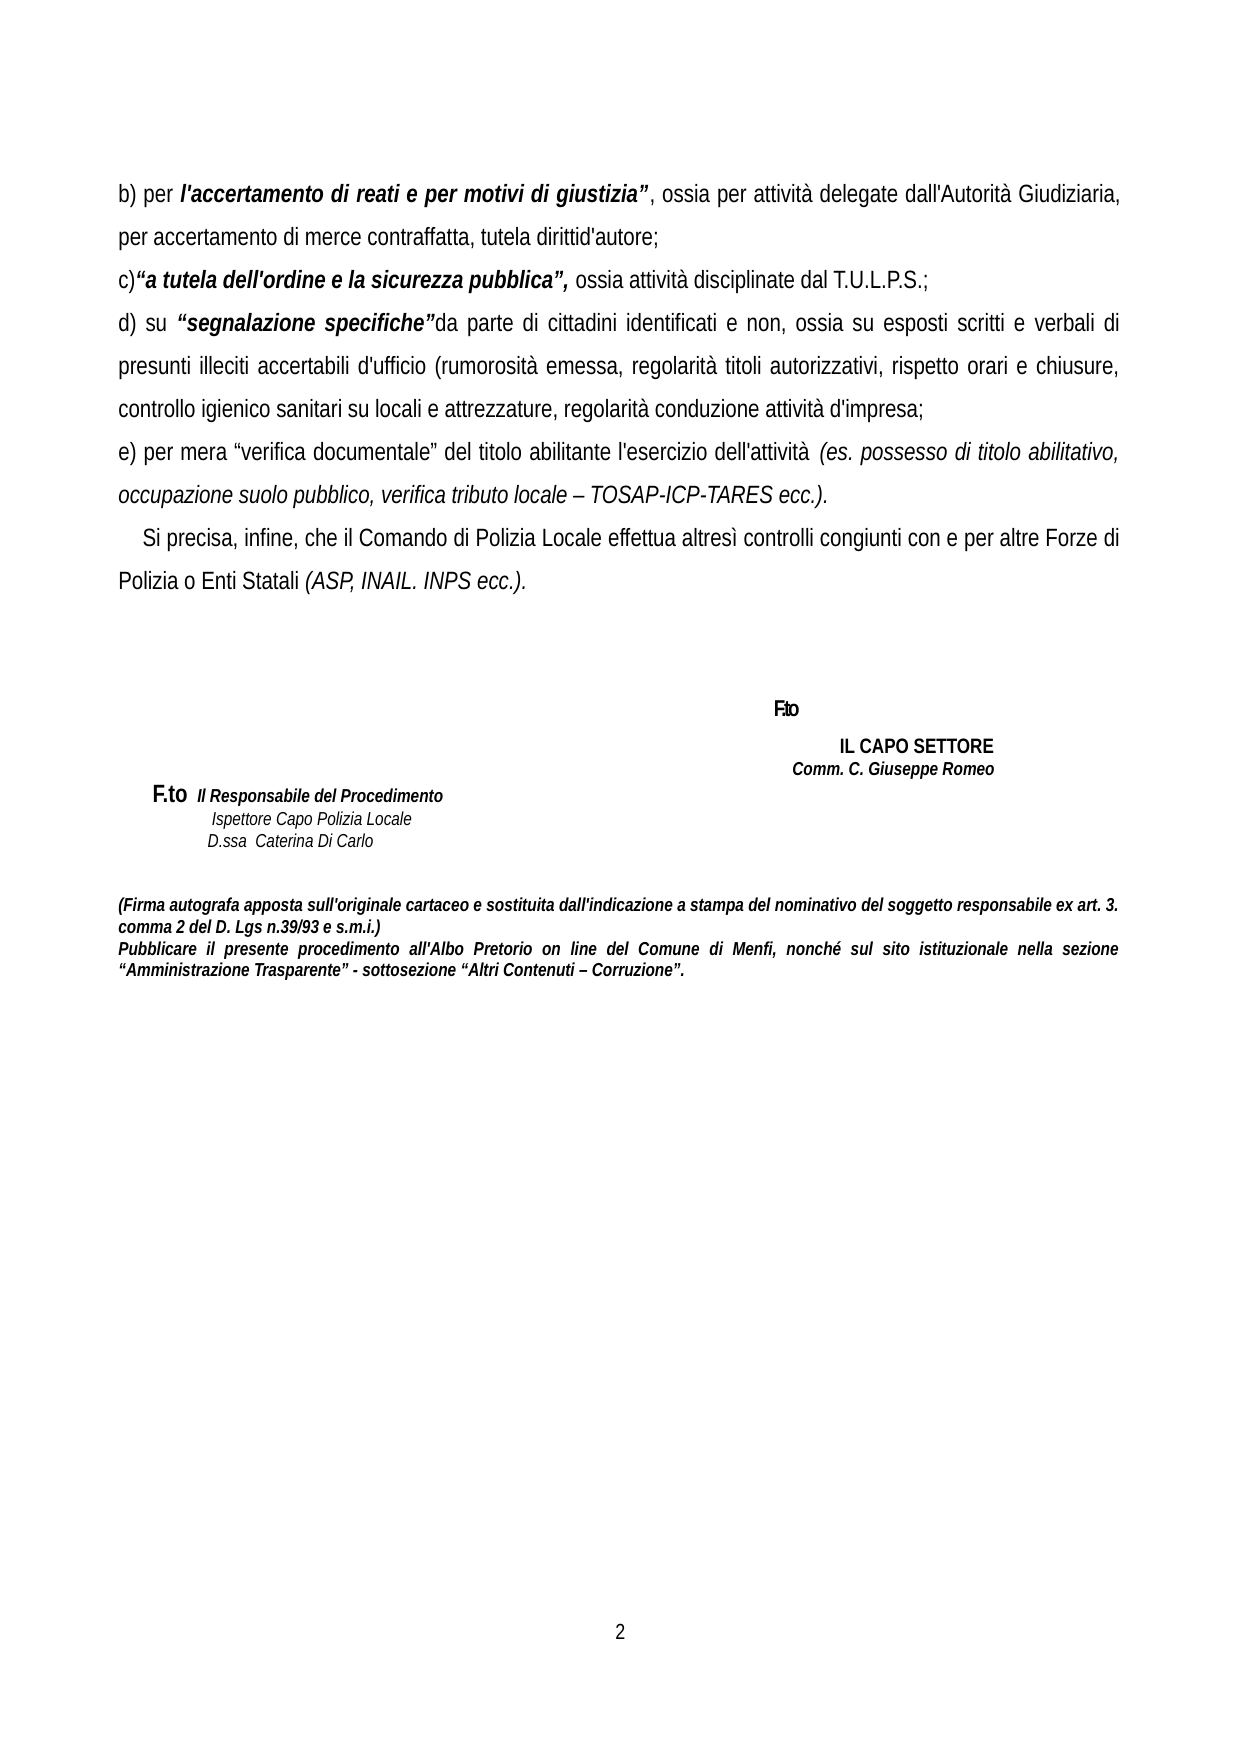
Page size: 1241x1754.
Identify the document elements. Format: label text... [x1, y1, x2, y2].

text F.to Il Responsabile del Procedimento [118, 779, 1122, 808]
text d) su “segnalazione specifiche”da parte di cittadini identificati e non, ossia su esposti scritti e verbali di presunti illeciti accertabili d'ufficio (rumorosità emessa, regolarità titoli autorizzativi, rispetto orari e chiusure, controllo igienico sanitari su locali e attrezzature, regolarità conduzione attività d'impresa; [118, 308, 1122, 423]
text F.to [118, 694, 1122, 721]
text Si precisa, infine, che il Comando di Polizia Locale effettua altresì controlli congiunti con e per altre Forze di Polizia o Enti Statali (ASP, INAIL. INPS ecc.). [118, 523, 1122, 594]
text Comm. C. Giuseppe Romeo [118, 758, 1122, 779]
text e) per mera “verifica documentale” del titolo abilitante l'esercizio dell'attività (es. possesso di titolo abilitativo, occupazione suolo pubblico, verifica tributo locale – TOSAP-ICP-TARES ecc.). [118, 437, 1122, 508]
text c)“a tutela dell'ordine e la sicurezza pubblica”, ossia attività disciplinate dal T.U.L.P.S.; [118, 265, 1122, 294]
text (Firma autografa apposta sull'originale cartaceo e sostituita dall'indicazione a stampa del nominativo del soggetto responsabile ex art. 3. comma 2 del D. Lgs n.39/93 e s.m.i.) [118, 894, 1122, 937]
text 2 [118, 1619, 1122, 1644]
text Ispettore Capo Polizia Locale [118, 808, 1122, 830]
text Pubblicare il presente procedimento all'Albo Pretorio on line del Comune di Menfi, nonché sul sito istituzionale nella sezione “Amministrazione Trasparente” - sottosezione “Altri Contenuti – Corruzione”. [118, 937, 1122, 981]
text b) per l'accertamento di reati e per motivi di giustizia”, ossia per attività delegate dall'Autorità Giudiziaria, per accertamento di merce contraffatta, tutela dirittid'autore; [118, 179, 1122, 251]
text D.ssa Caterina Di Carlo [118, 830, 1122, 851]
text IL CAPO SETTORE [118, 734, 1122, 758]
